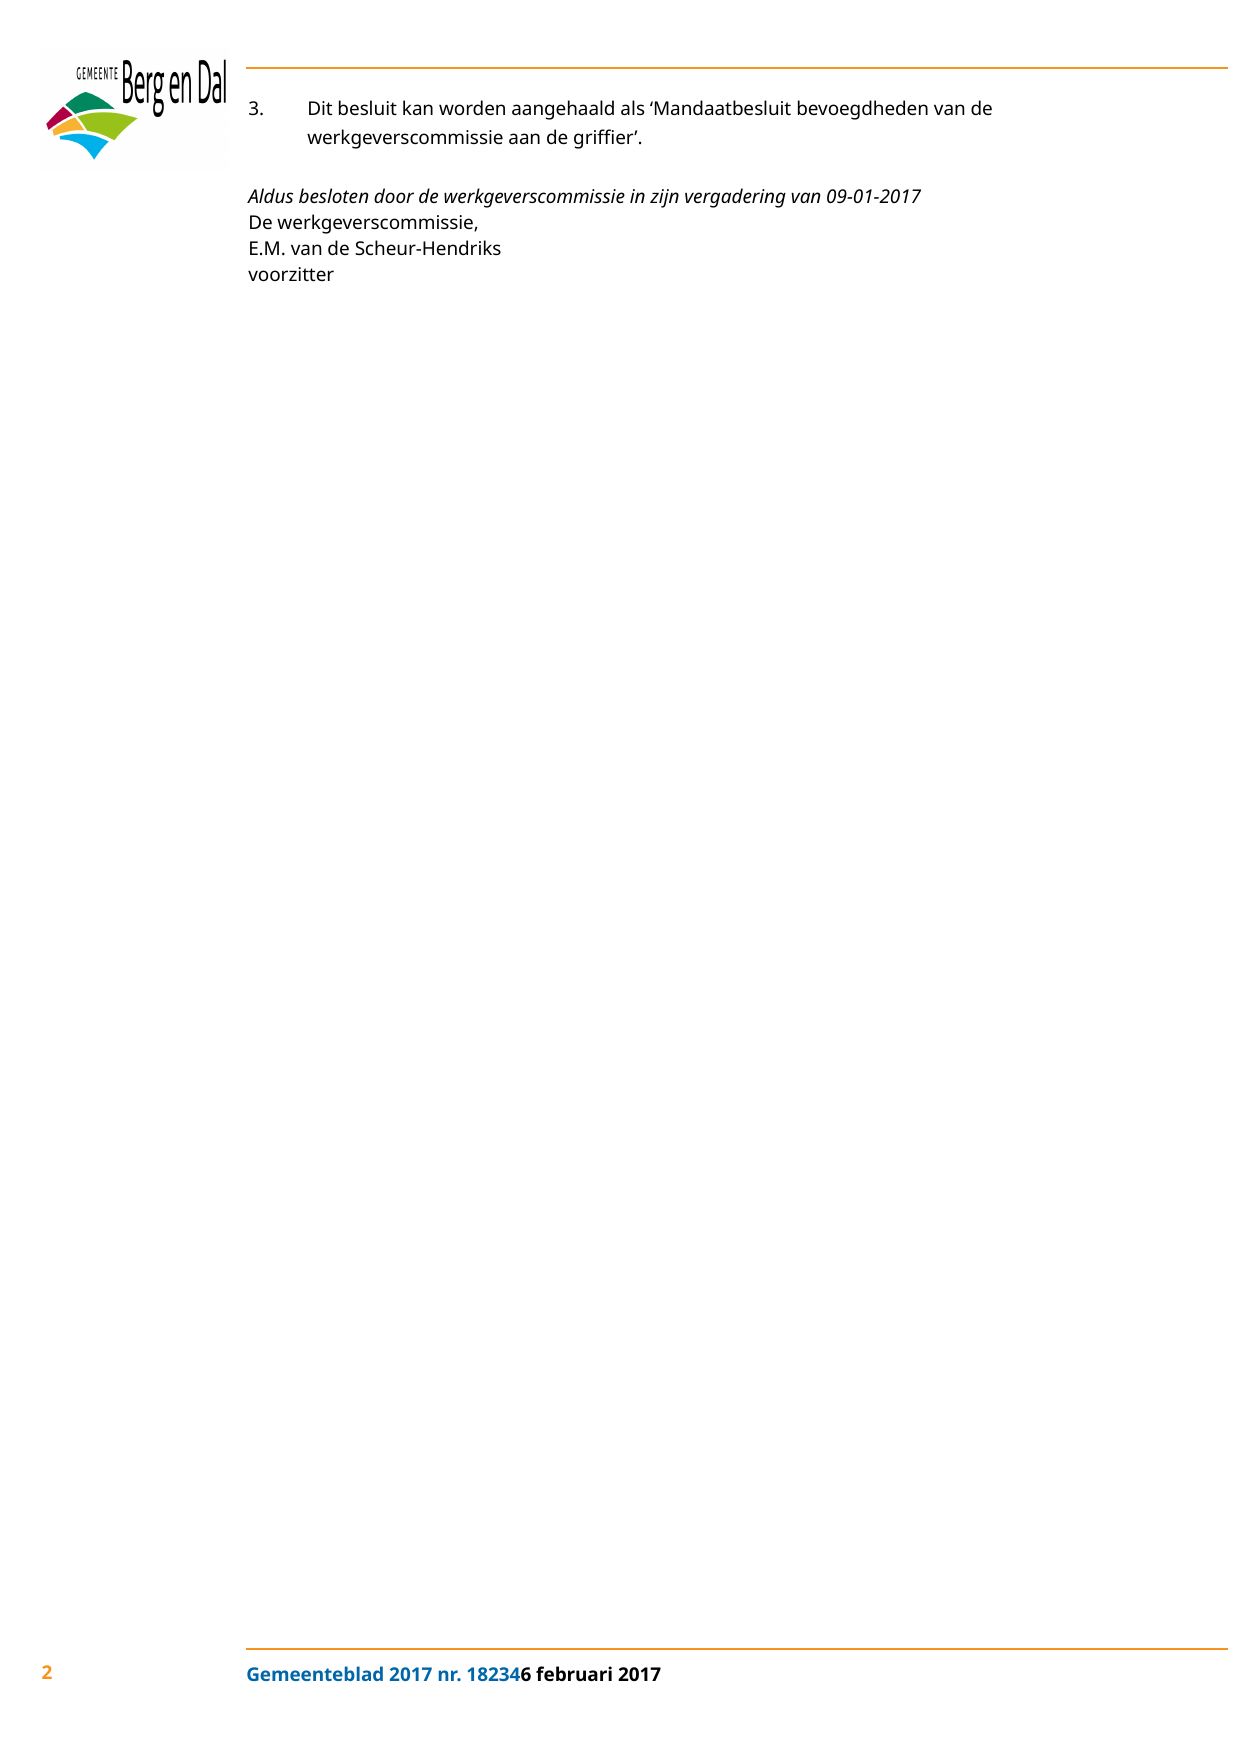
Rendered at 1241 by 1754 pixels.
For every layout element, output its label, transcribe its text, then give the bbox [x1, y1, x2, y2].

text Aldus besloten door de werkgeverscommissie in zijn vergadering van 09-01-2017 [248, 183, 1152, 209]
list Dit besluit kan worden aangehaald als ‘Mandaatbesluit bevoegdheden van de werkgeverscommissie aan de griffier’. [248, 95, 1152, 150]
picture [41, 47, 231, 172]
text De werkgeverscommissie, [248, 209, 1152, 235]
text E.M. van de Scheur-Hendriks [248, 235, 1152, 261]
text voorzitter [248, 261, 1152, 286]
